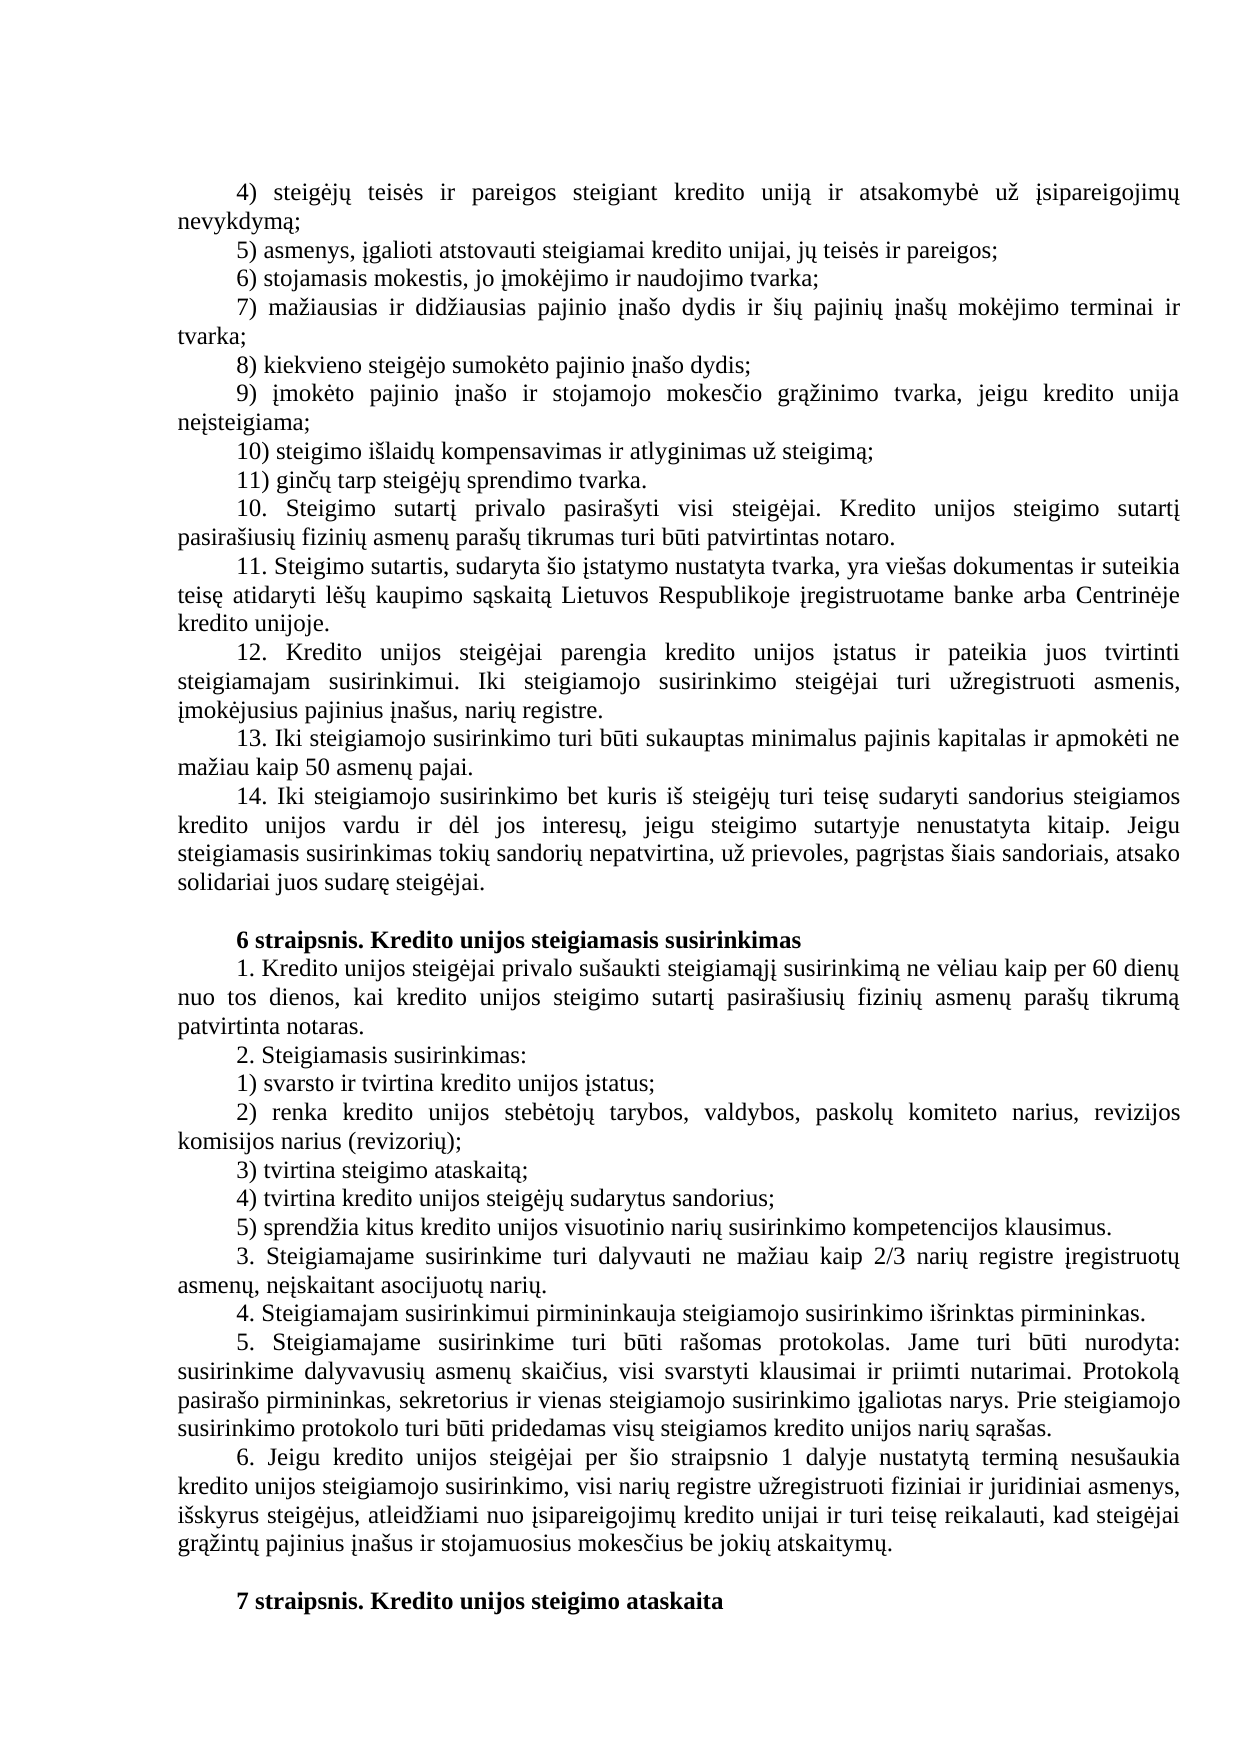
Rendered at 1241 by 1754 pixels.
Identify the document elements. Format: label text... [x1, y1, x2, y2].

text 4) steigėjų teisės ir pareigos steigiant kredito uniją ir atsakomybė už įsipareigojimų nevykdymą; [177, 177, 1181, 235]
text 3) tvirtina steigimo ataskaitą; [177, 1155, 1181, 1183]
text 3. Steigiamajame susirinkime turi dalyvauti ne mažiau kaip 2/3 narių registre įregistruotų asmenų, neįskaitant asocijuotų narių. [177, 1241, 1181, 1298]
text 11) ginčų tarp steigėjų sprendimo tvarka. [177, 465, 1181, 493]
text 7) mažiausias ir didžiausias pajinio įnašo dydis ir šių pajinių įnašų mokėjimo terminai ir tvarka; [177, 292, 1181, 350]
text 4) tvirtina kredito unijos steigėjų sudarytus sandorius; [177, 1183, 1181, 1212]
text 12. Kredito unijos steigėjai parengia kredito unijos įstatus ir pateikia juos tvirtinti steigiamajam susirinkimui. Iki steigiamojo susirinkimo steigėjai turi užregistruoti asmenis, įmokėjusius pajinius įnašus, narių registre. [177, 637, 1181, 723]
text 6. Jeigu kredito unijos steigėjai per šio straipsnio 1 dalyje nustatytą terminą nesušaukia kredito unijos steigiamojo susirinkimo, visi narių registre užregistruoti fiziniai ir juridiniai asmenys, išskyrus steigėjus, atleidžiami nuo įsipareigojimų kredito unijai ir turi teisę reikalauti, kad steigėjai grąžintų pajinius įnašus ir stojamuosius mokesčius be jokių atskaitymų. [177, 1442, 1181, 1557]
text 9) įmokėto pajinio įnašo ir stojamojo mokesčio grąžinimo tvarka, jeigu kredito unija neįsteigiama; [177, 378, 1181, 436]
text 2) renka kredito unijos stebėtojų tarybos, valdybos, paskolų komiteto narius, revizijos komisijos narius (revizorių); [177, 1097, 1181, 1155]
text 13. Iki steigiamojo susirinkimo turi būti sukauptas minimalus pajinis kapitalas ir apmokėti ne mažiau kaip 50 asmenų pajai. [177, 723, 1181, 781]
text 6 straipsnis. Kredito unijos steigiamasis susirinkimas [177, 925, 1181, 953]
text 5. Steigiamajame susirinkime turi būti rašomas protokolas. Jame turi būti nurodyta: susirinkime dalyvavusių asmenų skaičius, visi svarstyti klausimai ir priimti nutarimai. Protokolą pasirašo pirmininkas, sekretorius ir vienas steigiamojo susirinkimo įgaliotas narys. Prie steigiamojo susirinkimo protokolo turi būti pridedamas visų steigiamos kredito unijos narių sąrašas. [177, 1327, 1181, 1442]
text 4. Steigiamajam susirinkimui pirmininkauja steigiamojo susirinkimo išrinktas pirmininkas. [177, 1298, 1181, 1327]
text 8) kiekvieno steigėjo sumokėto pajinio įnašo dydis; [177, 350, 1181, 378]
text 11. Steigimo sutartis, sudaryta šio įstatymo nustatyta tvarka, yra viešas dokumentas ir suteikia teisę atidaryti lėšų kaupimo sąskaitą Lietuvos Respublikoje įregistruotame banke arba Centrinėje kredito unijoje. [177, 551, 1181, 637]
text 10) steigimo išlaidų kompensavimas ir atlyginimas už steigimą; [177, 436, 1181, 465]
text 6) stojamasis mokestis, jo įmokėjimo ir naudojimo tvarka; [177, 263, 1181, 292]
text 7 straipsnis. Kredito unijos steigimo ataskaita [177, 1586, 1181, 1615]
text 5) sprendžia kitus kredito unijos visuotinio narių susirinkimo kompetencijos klausimus. [177, 1212, 1181, 1241]
text 5) asmenys, įgalioti atstovauti steigiamai kredito unijai, jų teisės ir pareigos; [177, 235, 1181, 263]
text 1) svarsto ir tvirtina kredito unijos įstatus; [177, 1068, 1181, 1097]
text 10. Steigimo sutartį privalo pasirašyti visi steigėjai. Kredito unijos steigimo sutartį pasirašiusių fizinių asmenų parašų tikrumas turi būti patvirtintas notaro. [177, 493, 1181, 551]
text 1. Kredito unijos steigėjai privalo sušaukti steigiamąjį susirinkimą ne vėliau kaip per 60 dienų nuo tos dienos, kai kredito unijos steigimo sutartį pasirašiusių fizinių asmenų parašų tikrumą patvirtinta notaras. [177, 953, 1181, 1040]
text 2. Steigiamasis susirinkimas: [177, 1040, 1181, 1068]
text 14. Iki steigiamojo susirinkimo bet kuris iš steigėjų turi teisę sudaryti sandorius steigiamos kredito unijos vardu ir dėl jos interesų, jeigu steigimo sutartyje nenustatyta kitaip. Jeigu steigiamasis susirinkimas tokių sandorių nepatvirtina, už prievoles, pagrįstas šiais sandoriais, atsako solidariai juos sudarę steigėjai. [177, 781, 1181, 896]
